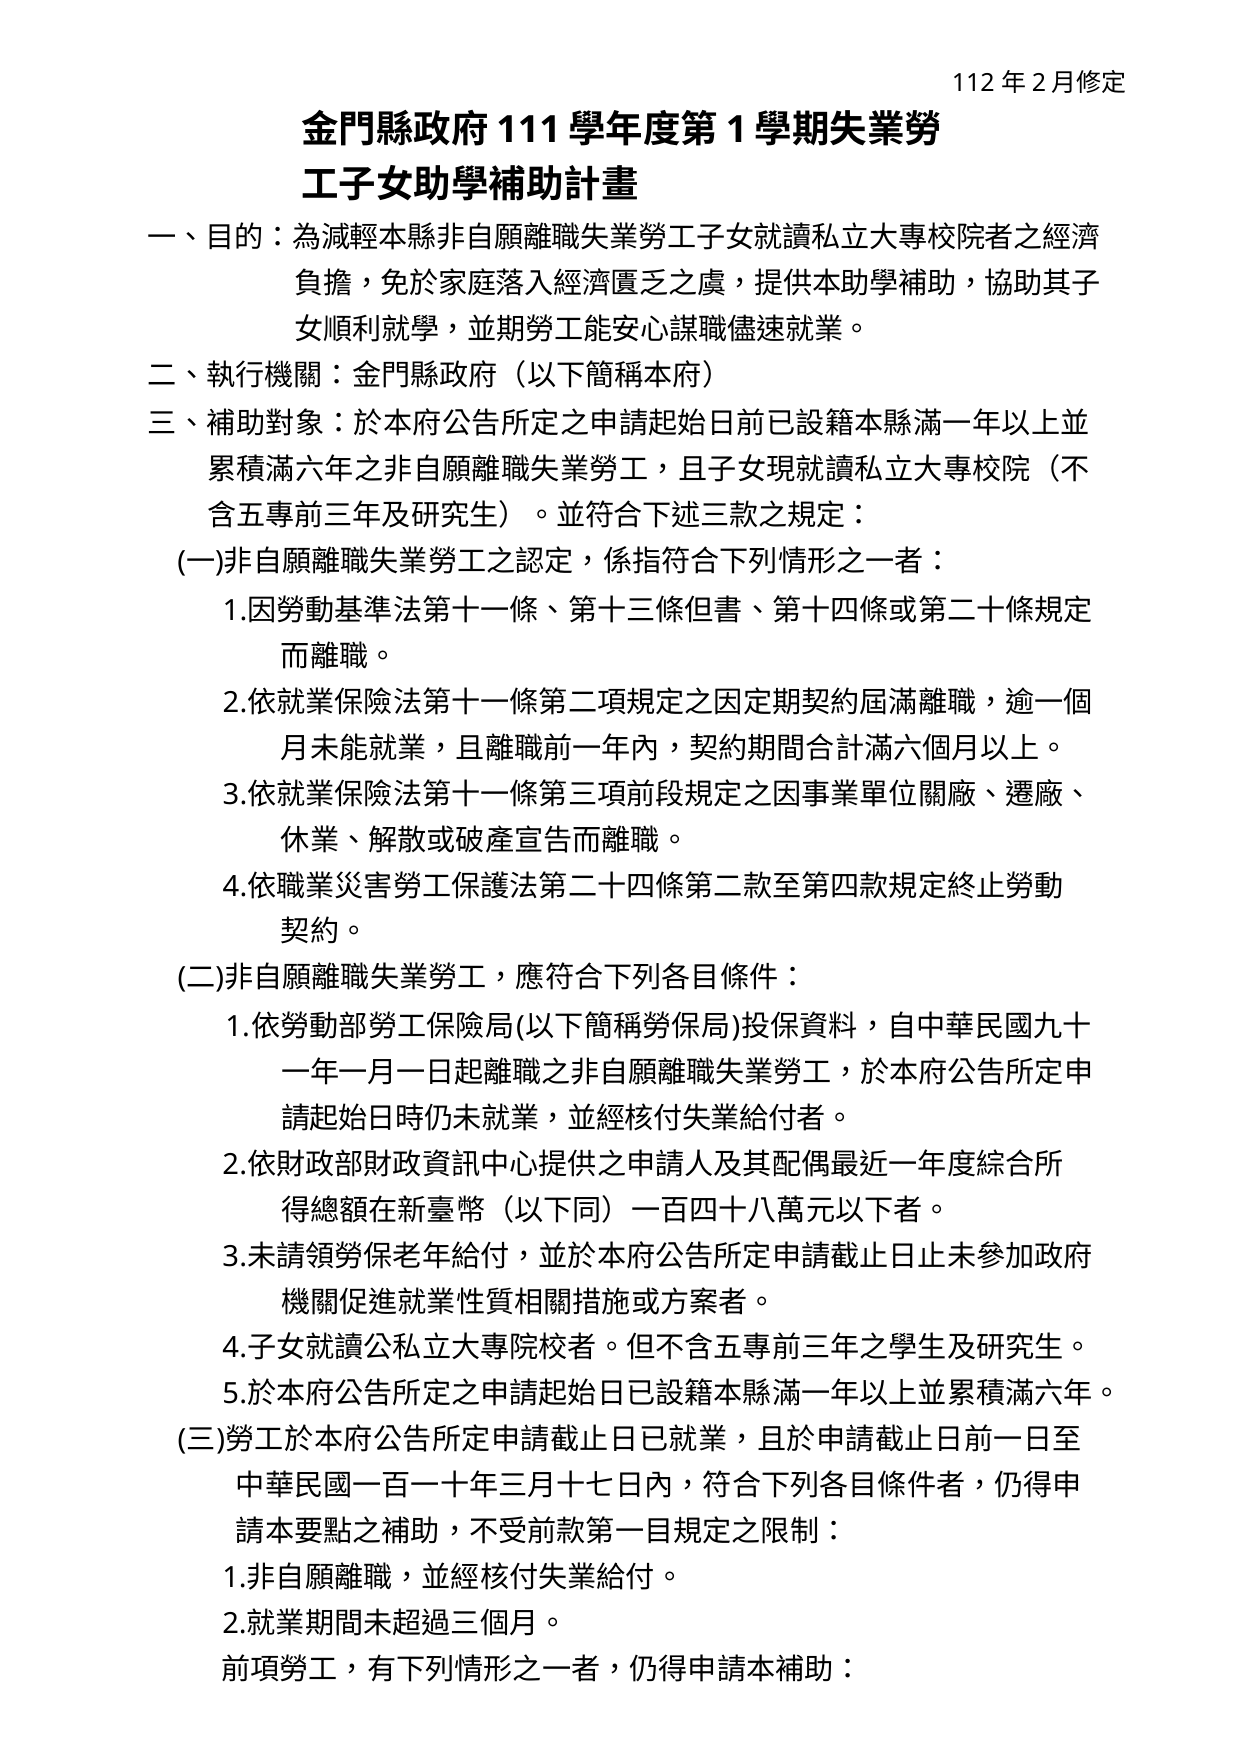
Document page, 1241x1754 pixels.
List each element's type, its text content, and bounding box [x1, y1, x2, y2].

text 4.子女就讀公私立大專院校者。但不含五專前三年之學生及研究生。 [192, 1321, 1125, 1366]
text 112 年 2月修定 [952, 52, 1198, 98]
text (二)非自願離職失業勞工，應符合下列各目條件： [177, 950, 1198, 996]
text 5.於本府公告所定之申請起始日已設籍本縣滿一年以上並累積滿六年。 [192, 1366, 1154, 1412]
text (三)勞工於本府公告所定申請截止日已就業，且於申請截止日前一日至中華民國一百一十年三月十七日內，符合下列各目條件者，仍得申請本要點之補助，不受前款第一目規定之限制： [177, 1412, 1082, 1550]
text 金門縣政府111學年度第1學期失業勞工子女助學補助計畫 [301, 99, 941, 208]
text 1.非自願離職，並經核付失業給付。 [207, 1550, 705, 1596]
text 2.依財政部財政資訊中心提供之申請人及其配偶最近一年度綜合所得總額在新臺幣（以下同）一百四十八萬元以下者。 [192, 1137, 1092, 1229]
text 前項勞工，有下列情形之一者，仍得申請本補助： [206, 1642, 1198, 1688]
text 二、執行機關：金門縣政府（以下簡稱本府） [148, 348, 1198, 393]
text 三、補助對象：於本府公告所定之申請起始日前已設籍本縣滿一年以上並累積滿六年之非自願離職失業勞工，且子女現就讀私立大專校院（不含五專前三年及研究生）。並符合下述三款之規定： [148, 397, 1092, 534]
text 4.依職業災害勞工保護法第二十四條第二款至第四款規定終止勞動契約。 [192, 859, 1093, 950]
text 1.因勞動基準法第十一條、第十三條但書、第十四條或第二十條規定而離職。 [192, 583, 1099, 675]
text 2.就業期間未超過三個月。 [207, 1596, 705, 1642]
text 3.未請領勞保老年給付，並於本府公告所定申請截止日止未參加政府機關促進就業性質相關措施或方案者。 [192, 1229, 1097, 1321]
text 1.依勞動部勞工保險局(以下簡稱勞保局)投保資料，自中華民國九十一年一月一日起離職之非自願離職失業勞工，於本府公告所定申請起始日時仍未就業，並經核付失業給付者。 [192, 999, 1093, 1137]
text (一)非自願離職失業勞工之認定，係指符合下列情形之一者： [177, 534, 1198, 580]
text 2.依就業保險法第十一條第二項規定之因定期契約屆滿離職，逾一個月未能就業，且離職前一年內，契約期間合計滿六個月以上。 [192, 675, 1097, 767]
text 一、目的：為減輕本縣非自願離職失業勞工子女就讀私立大專校院者之經濟負擔，免於家庭落入經濟匱乏之虞，提供本助學補助，協助其子女順利就學，並期勞工能安心謀職儘速就業。 [148, 210, 1110, 348]
text 3.依就業保險法第十一條第三項前段規定之因事業單位關廠、遷廠、休業、解散或破產宣告而離職。 [192, 767, 1093, 858]
